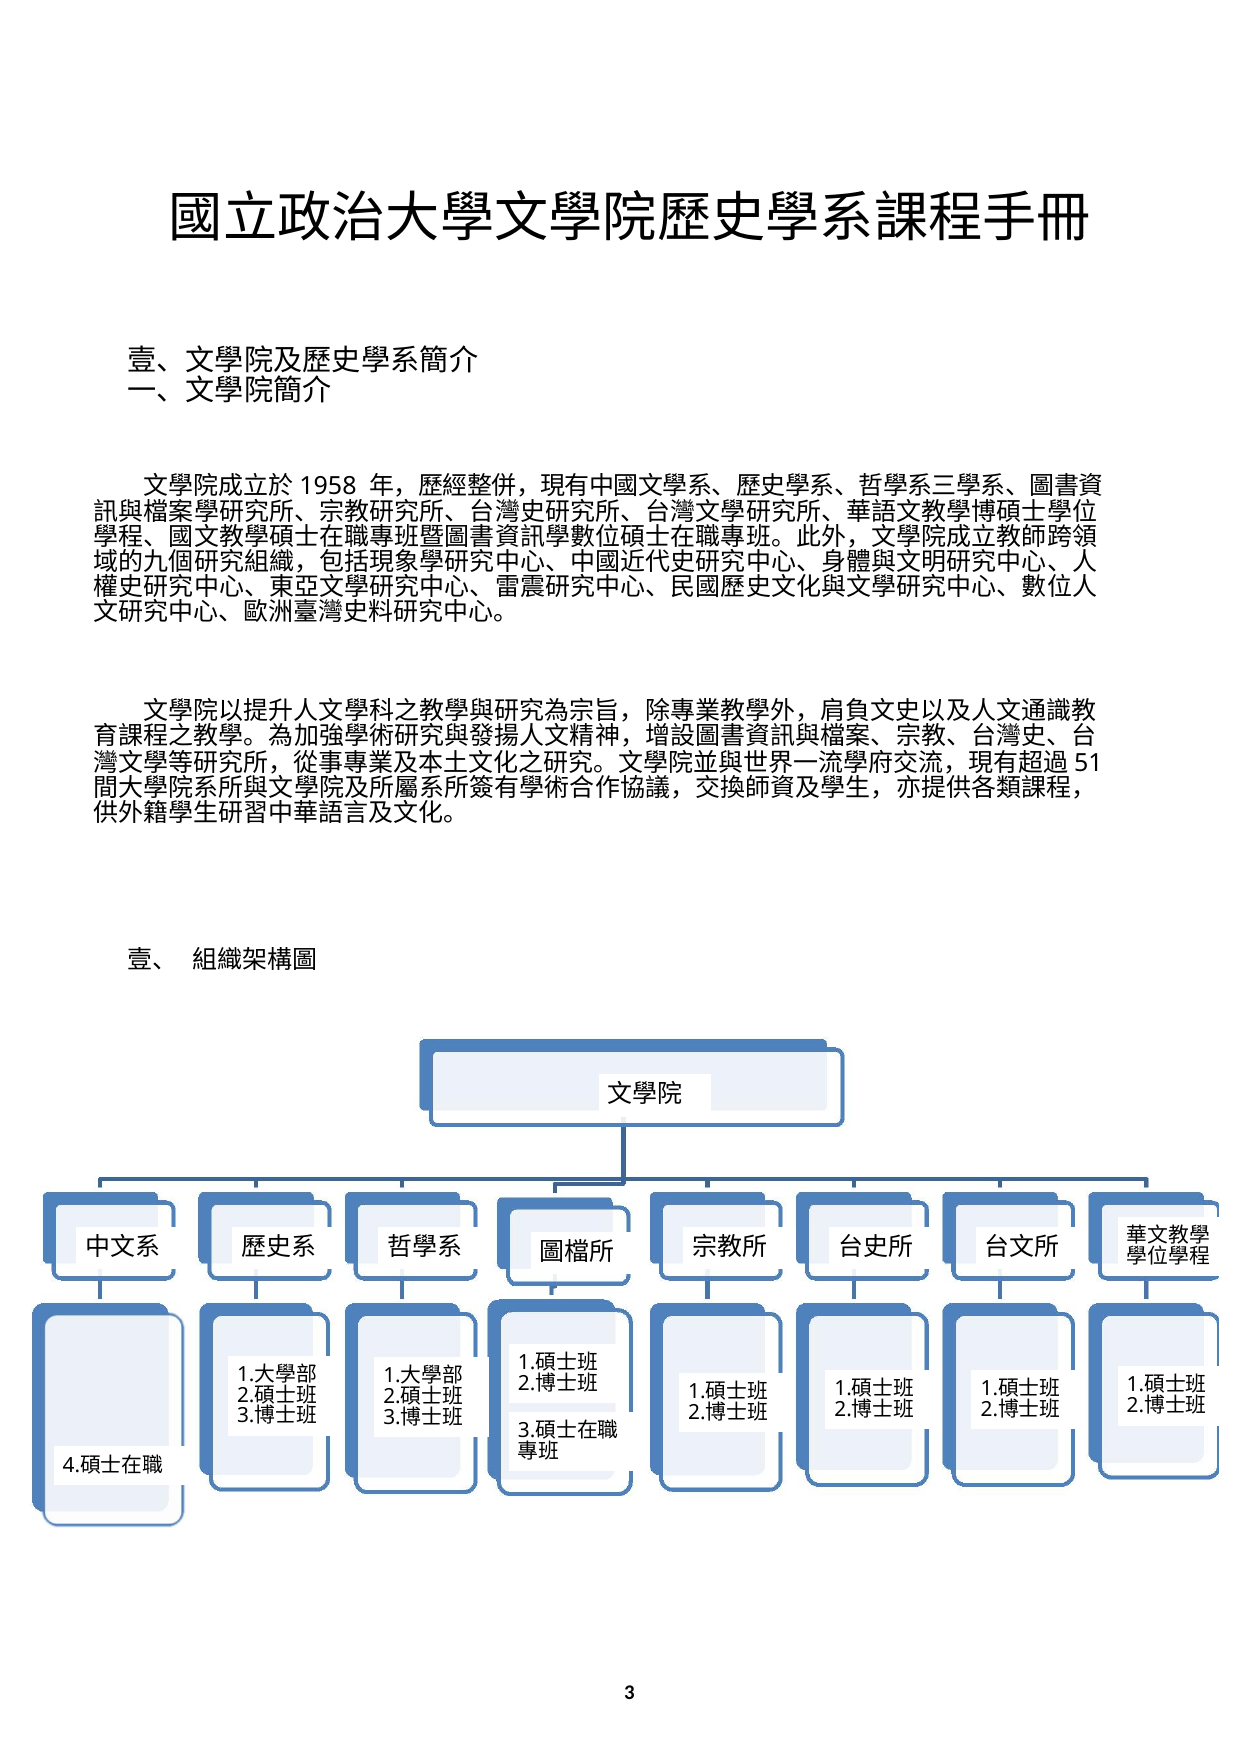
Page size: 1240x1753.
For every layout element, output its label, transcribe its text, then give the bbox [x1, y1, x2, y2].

text 華文教學 [1126, 1226, 1223, 1246]
text 台文所 [984, 1235, 1079, 1260]
text 壹、 組織架構圖 [127, 949, 337, 974]
text 2.博士班 [518, 1374, 615, 1394]
text 學程、國文教學碩士在職專班暨圖書資訊學數位碩士在職專班。此外，文學院成立教師跨領 [93, 525, 1231, 550]
text 3 [624, 1679, 648, 1704]
text 育課程之教學。為加強學術研究與發揚人文精神，增設圖書資訊與檔案、宗教、台灣史、台 [93, 724, 1231, 749]
text 圖檔所 [539, 1241, 634, 1266]
text 1.碩士班 [1126, 1375, 1224, 1396]
text 1.碩士班 [688, 1381, 785, 1402]
text 文研究中心、歐洲臺灣史料研究中心。 [93, 600, 1231, 625]
text 1.碩士班 [980, 1379, 1077, 1400]
text 2.博士班 [688, 1402, 785, 1423]
text 哲學系 [387, 1235, 482, 1260]
text 1.大學部 [237, 1364, 334, 1385]
text 宗教所 [692, 1235, 787, 1260]
text 3.碩士在職 [518, 1421, 636, 1441]
text 1.碩士班 [518, 1353, 615, 1374]
text 供外籍學生研習中華語言及文化。 [93, 802, 1231, 827]
text 文學院以提升人文學科之教學與研究為宗旨，除專業教學外，肩負文史以及人文通識教 [143, 699, 1231, 724]
text 壹、文學院及歷史學系簡介 [127, 347, 512, 377]
text 1.碩士班 [834, 1379, 931, 1400]
text 學位學程 [1126, 1246, 1223, 1267]
picture [30, 1036, 1219, 1528]
text 文學院成立於 1958 年，歷經整併，現有中國文學系、歷史學系、哲學系三學系、圖書資 [143, 473, 1231, 500]
text 中文系 [85, 1235, 180, 1260]
text 台史所 [838, 1235, 933, 1260]
text 1.大學部 [383, 1366, 480, 1387]
text 一、文學院簡介 [127, 377, 512, 406]
text 專班 [518, 1441, 636, 1462]
text 2.博士班 [980, 1400, 1077, 1421]
text 間大學院系所與文學院及所屬系所簽有學術合作協議，交換師資及學生，亦提供各類課程， [93, 777, 1231, 802]
text 3.博士班 [383, 1407, 480, 1428]
text 權史研究中心、東亞文學研究中心、雷震研究中心、民國歷史文化與文學研究中心、數位人 [93, 575, 1231, 600]
text 2.碩士班 [237, 1385, 334, 1406]
text 4.碩士在職 [62, 1455, 181, 1476]
text 2.碩士班 [383, 1387, 480, 1407]
text 訊與檔案學研究所、宗教研究所、台灣史研究所、台灣文學研究所、華語文教學博碩士學位 [93, 500, 1231, 525]
text 歷史系 [241, 1235, 336, 1260]
text 灣文學等研究所，從事專業及本土文化之研究。文學院並與世界一流學府交流，現有超過 51 [93, 749, 1231, 777]
text 文學院 [608, 1083, 703, 1108]
text 2.博士班 [1126, 1396, 1224, 1417]
text 國立政治大學文學院歷史學系課程手冊 [169, 179, 1210, 251]
text 2.博士班 [834, 1400, 931, 1421]
text 域的九個研究組織，包括現象學研究中心、中國近代史研究中心、身體與文明研究中心、人 [93, 550, 1231, 575]
text 3.博士班 [237, 1406, 334, 1427]
